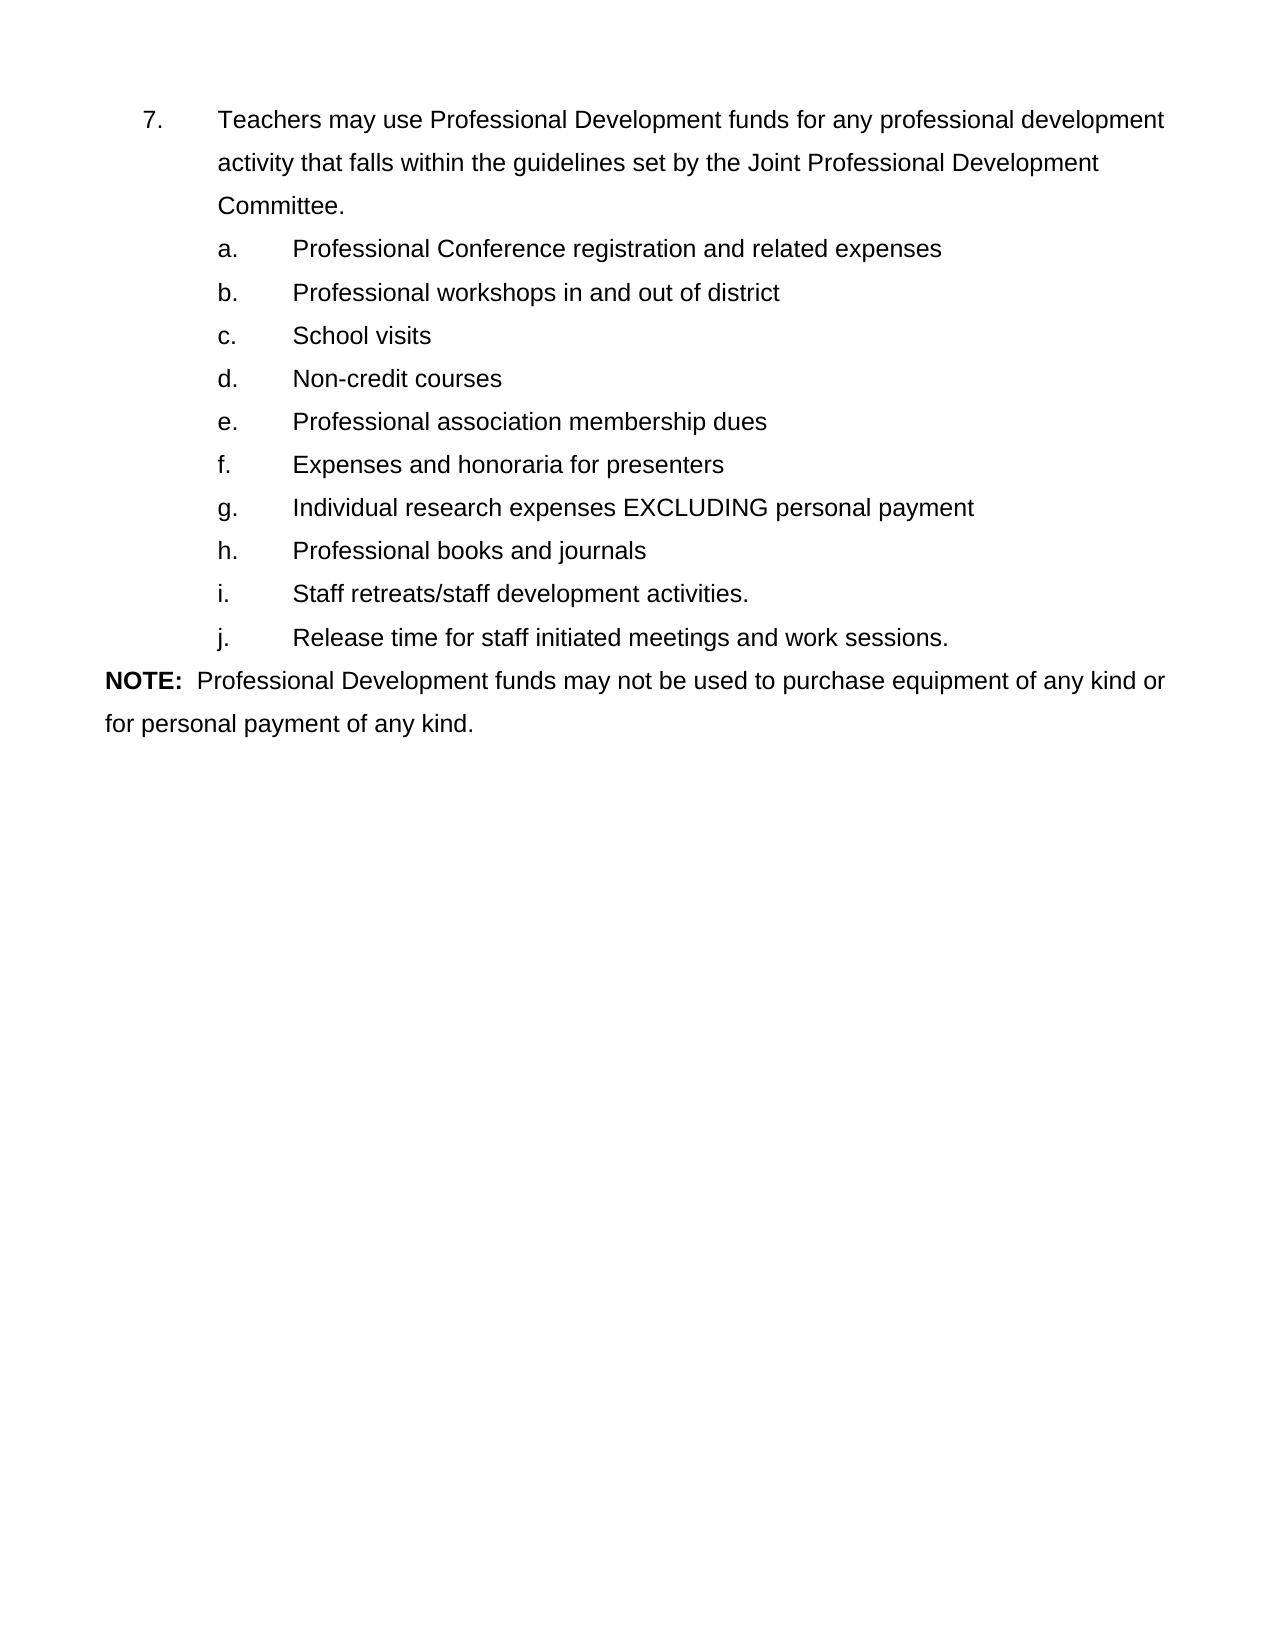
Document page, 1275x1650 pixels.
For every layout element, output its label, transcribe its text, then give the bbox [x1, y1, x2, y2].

list Professional workshops in and out of district [217, 277, 1170, 306]
list Staff retreats/staff development activities. [217, 579, 1170, 608]
list Professional association membership dues [217, 407, 1170, 436]
list Non-credit courses [217, 364, 1170, 392]
text NOTE: Professional Development funds may not be used to purchase equipment of any kind or for personal payment of any kind. [105, 666, 1170, 737]
list Expenses and honoraria for presenters [217, 450, 1170, 479]
list Release time for staff initiated meetings and work sessions. [217, 622, 1170, 651]
list Teachers may use Professional Development funds for any professional development activity that falls within the guidelines set by the Joint Professional Development Committee. [142, 105, 1170, 220]
list School visits [217, 321, 1170, 349]
list Professional Conference registration and related expenses [217, 234, 1170, 263]
list Individual research expenses EXCLUDING personal payment [217, 493, 1170, 522]
list Professional books and journals [217, 536, 1170, 565]
